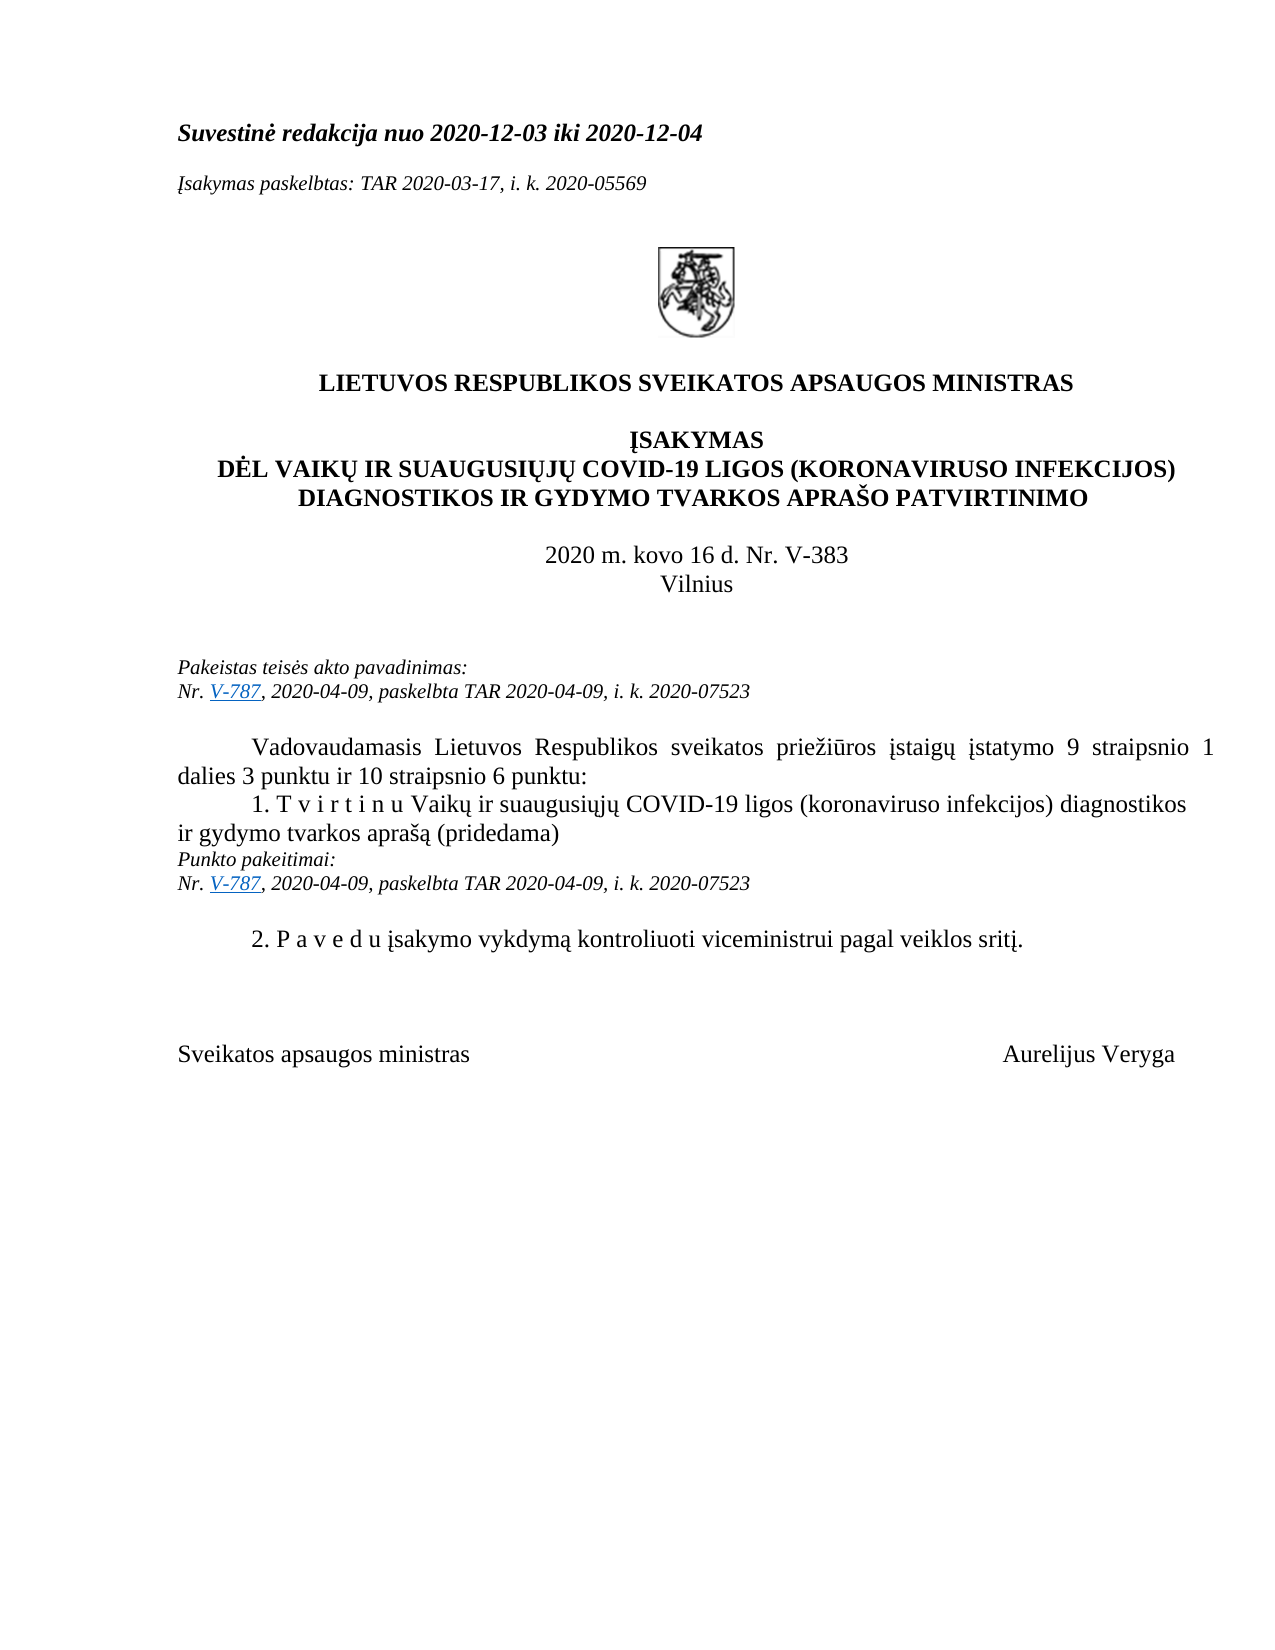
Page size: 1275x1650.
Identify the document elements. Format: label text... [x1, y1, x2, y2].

text Suvestinė redakcija nuo 2020-12-03 iki 2020-12-04 [177, 118, 1216, 147]
text Vadovaudamasis Lietuvos Respublikos sveikatos priežiūros įstaigų įstatymo 9 straipsnio 1 dalies 3 punktu ir 10 straipsnio 6 punktu: [177, 732, 1216, 789]
text 2. P a v e d u įsakymo vykdymą kontroliuoti viceministrui pagal veiklos sritį. [251, 924, 1216, 953]
text Vilnius [177, 569, 1216, 598]
text Įsakymas paskelbtas: TAR 2020-03-17, i. k. 2020-05569 [177, 171, 1216, 195]
text Nr. V-787, 2020-04-09, paskelbta TAR 2020-04-09, i. k. 2020-07523 [177, 871, 1216, 895]
text 1. T v i r t i n u Vaikų ir suaugusiųjų COVID-19 ligos (koronaviruso infekcijos) diagnostikos ir gydymo tvarkos aprašą (pridedama) [177, 789, 1187, 847]
text Pakeistas teisės akto pavadinimas: [177, 655, 1216, 679]
text Sveikatos apsaugos ministras Aurelijus Veryga [177, 1039, 1216, 1068]
text Punkto pakeitimai: [177, 847, 1216, 871]
text DĖL VAIKŲ IR SUAUGUSIŲJŲ COVID-19 LIGOS (KORONAVIRUSO INFEKCIJOS) DIAGNOSTIKOS IR GYDYMO TVARKOS APRAŠO PATVIRTINIMO [177, 454, 1216, 511]
text 2020 m. kovo 16 d. Nr. V-383 [177, 540, 1216, 569]
text Nr. V-787, 2020-04-09, paskelbta TAR 2020-04-09, i. k. 2020-07523 [177, 679, 1216, 703]
text LIETUVOS RESPUBLIKOS SVEIKATOS APSAUGOS MINISTRAS [177, 368, 1216, 396]
text ĮSAKYMAS [177, 425, 1216, 454]
